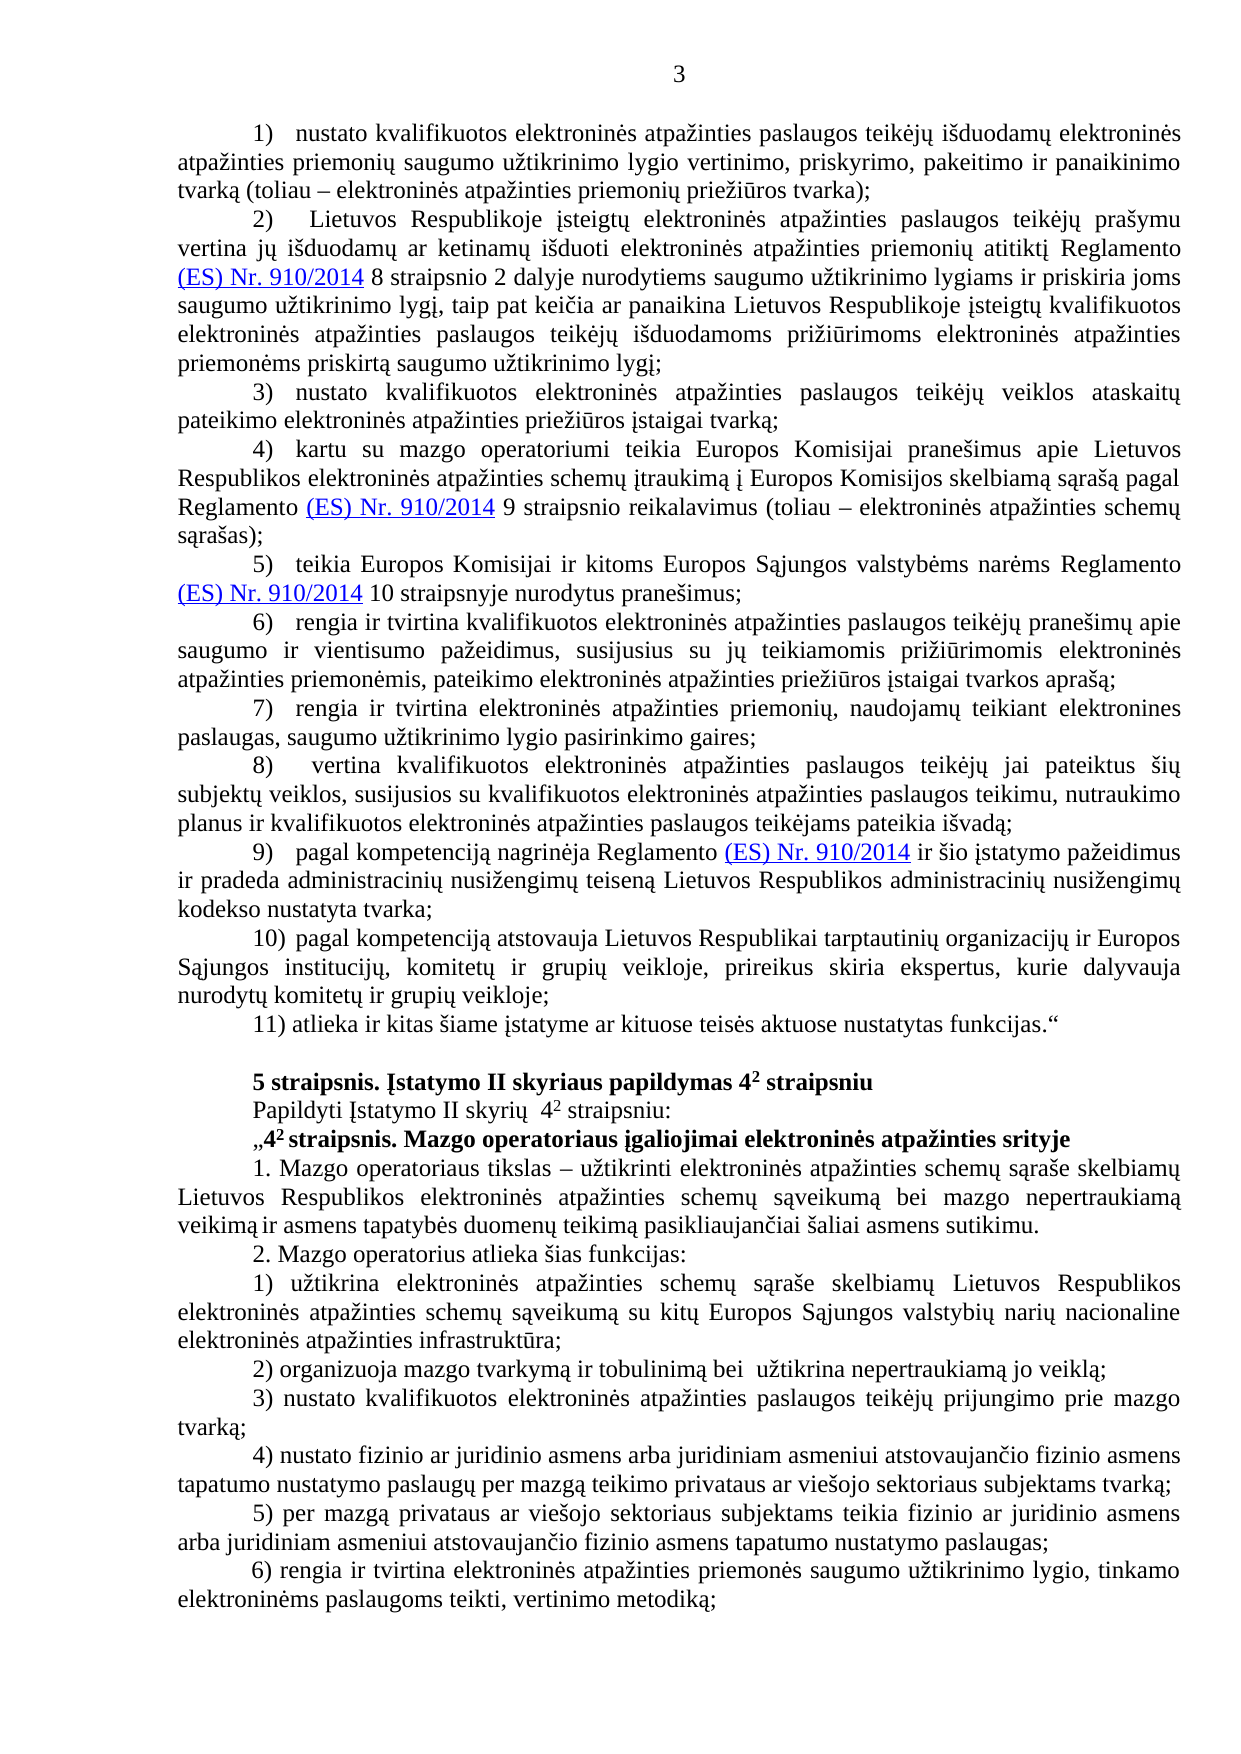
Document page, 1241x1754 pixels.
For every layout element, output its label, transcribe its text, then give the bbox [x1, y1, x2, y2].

text „42 straipsnis. Mazgo operatoriaus įgaliojimai elektroninės atpažinties srityje [177, 1124, 1181, 1153]
text 9) pagal kompetenciją nagrinėja Reglamento (ES) Nr. 910/2014 ir šio įstatymo pažeidimus ir pradeda administracinių nusižengimų teiseną Lietuvos Respublikos administracinių nusižengimų kodekso nustatyta tvarka; [177, 837, 1181, 923]
text 5) per mazgą privataus ar viešojo sektoriaus subjektams teikia fizinio ar juridinio asmens arba juridiniam asmeniui atstovaujančio fizinio asmens tapatumo nustatymo paslaugas; [177, 1498, 1181, 1556]
text 1. Mazgo operatoriaus tikslas – užtikrinti elektroninės atpažinties schemų sąraše skelbiamų Lietuvos Respublikos elektroninės atpažinties schemų sąveikumą bei mazgo nepertraukiamą veikimą ir asmens tapatybės duomenų teikimą pasikliaujančiai šaliai asmens sutikimu. [177, 1153, 1181, 1239]
text 2) Lietuvos Respublikoje įsteigtų elektroninės atpažinties paslaugos teikėjų prašymu vertina jų išduodamų ar ketinamų išduoti elektroninės atpažinties priemonių atitiktį Reglamento (ES) Nr. 910/2014 8 straipsnio 2 dalyje nurodytiems saugumo užtikrinimo lygiams ir priskiria joms saugumo užtikrinimo lygį, taip pat keičia ar panaikina Lietuvos Respublikoje įsteigtų kvalifikuotos elektroninės atpažinties paslaugos teikėjų išduodamoms prižiūrimoms elektroninės atpažinties priemonėms priskirtą saugumo užtikrinimo lygį; [177, 204, 1181, 377]
text 4) kartu su mazgo operatoriumi teikia Europos Komisijai pranešimus apie Lietuvos Respublikos elektroninės atpažinties schemų įtraukimą į Europos Komisijos skelbiamą sąrašą pagal Reglamento (ES) Nr. 910/2014 9 straipsnio reikalavimus (toliau – elektroninės atpažinties schemų sąrašas); [177, 434, 1181, 549]
text 8) vertina kvalifikuotos elektroninės atpažinties paslaugos teikėjų jai pateiktus šių subjektų veiklos, susijusios su kvalifikuotos elektroninės atpažinties paslaugos teikimu, nutraukimo planus ir kvalifikuotos elektroninės atpažinties paslaugos teikėjams pateikia išvadą; [177, 751, 1181, 837]
text 4) nustato fizinio ar juridinio asmens arba juridiniam asmeniui atstovaujančio fizinio asmens tapatumo nustatymo paslaugų per mazgą teikimo privataus ar viešojo sektoriaus subjektams tvarką; [177, 1441, 1181, 1498]
text 10) pagal kompetenciją atstovauja Lietuvos Respublikai tarptautinių organizacijų ir Europos Sąjungos institucijų, komitetų ir grupių veikloje, prireikus skiria ekspertus, kurie dalyvauja nurodytų komitetų ir grupių veikloje; [177, 923, 1181, 1009]
text 6) rengia ir tvirtina kvalifikuotos elektroninės atpažinties paslaugos teikėjų pranešimų apie saugumo ir vientisumo pažeidimus, susijusius su jų teikiamomis prižiūrimomis elektroninės atpažinties priemonėmis, pateikimo elektroninės atpažinties priežiūros įstaigai tvarkos aprašą; [177, 607, 1181, 693]
text Papildyti Įstatymo II skyrių 42 straipsniu: [177, 1096, 1181, 1124]
text 7) rengia ir tvirtina elektroninės atpažinties priemonių, naudojamų teikiant elektronines paslaugas, saugumo užtikrinimo lygio pasirinkimo gaires; [177, 693, 1181, 751]
text 1) nustato kvalifikuotos elektroninės atpažinties paslaugos teikėjų išduodamų elektroninės atpažinties priemonių saugumo užtikrinimo lygio vertinimo, priskyrimo, pakeitimo ir panaikinimo tvarką (toliau – elektroninės atpažinties priemonių priežiūros tvarka); [177, 118, 1181, 204]
text 1) užtikrina elektroninės atpažinties schemų sąraše skelbiamų Lietuvos Respublikos elektroninės atpažinties schemų sąveikumą su kitų Europos Sąjungos valstybių narių nacionaline elektroninės atpažinties infrastruktūra; [177, 1268, 1181, 1354]
text 5 straipsnis. Įstatymo II skyriaus papildymas 42 straipsniu [177, 1067, 1181, 1096]
text 2. Mazgo operatorius atlieka šias funkcijas: [177, 1239, 1181, 1268]
text 3) nustato kvalifikuotos elektroninės atpažinties paslaugos teikėjų prijungimo prie mazgo tvarką; [177, 1383, 1181, 1441]
text 11) atlieka ir kitas šiame įstatyme ar kituose teisės aktuose nustatytas funkcijas.“ [177, 1009, 1181, 1038]
text 3) nustato kvalifikuotos elektroninės atpažinties paslaugos teikėjų veiklos ataskaitų pateikimo elektroninės atpažinties priežiūros įstaigai tvarką; [177, 377, 1181, 434]
text 6) rengia ir tvirtina elektroninės atpažinties priemonės saugumo užtikrinimo lygio, tinkamo elektroninėms paslaugoms teikti, vertinimo metodiką; [177, 1556, 1181, 1613]
text 2) organizuoja mazgo tvarkymą ir tobulinimą bei užtikrina nepertraukiamą jo veiklą; [177, 1354, 1181, 1383]
text 5) teikia Europos Komisijai ir kitoms Europos Sąjungos valstybėms narėms Reglamento (ES) Nr. 910/2014 10 straipsnyje nurodytus pranešimus; [177, 549, 1181, 607]
